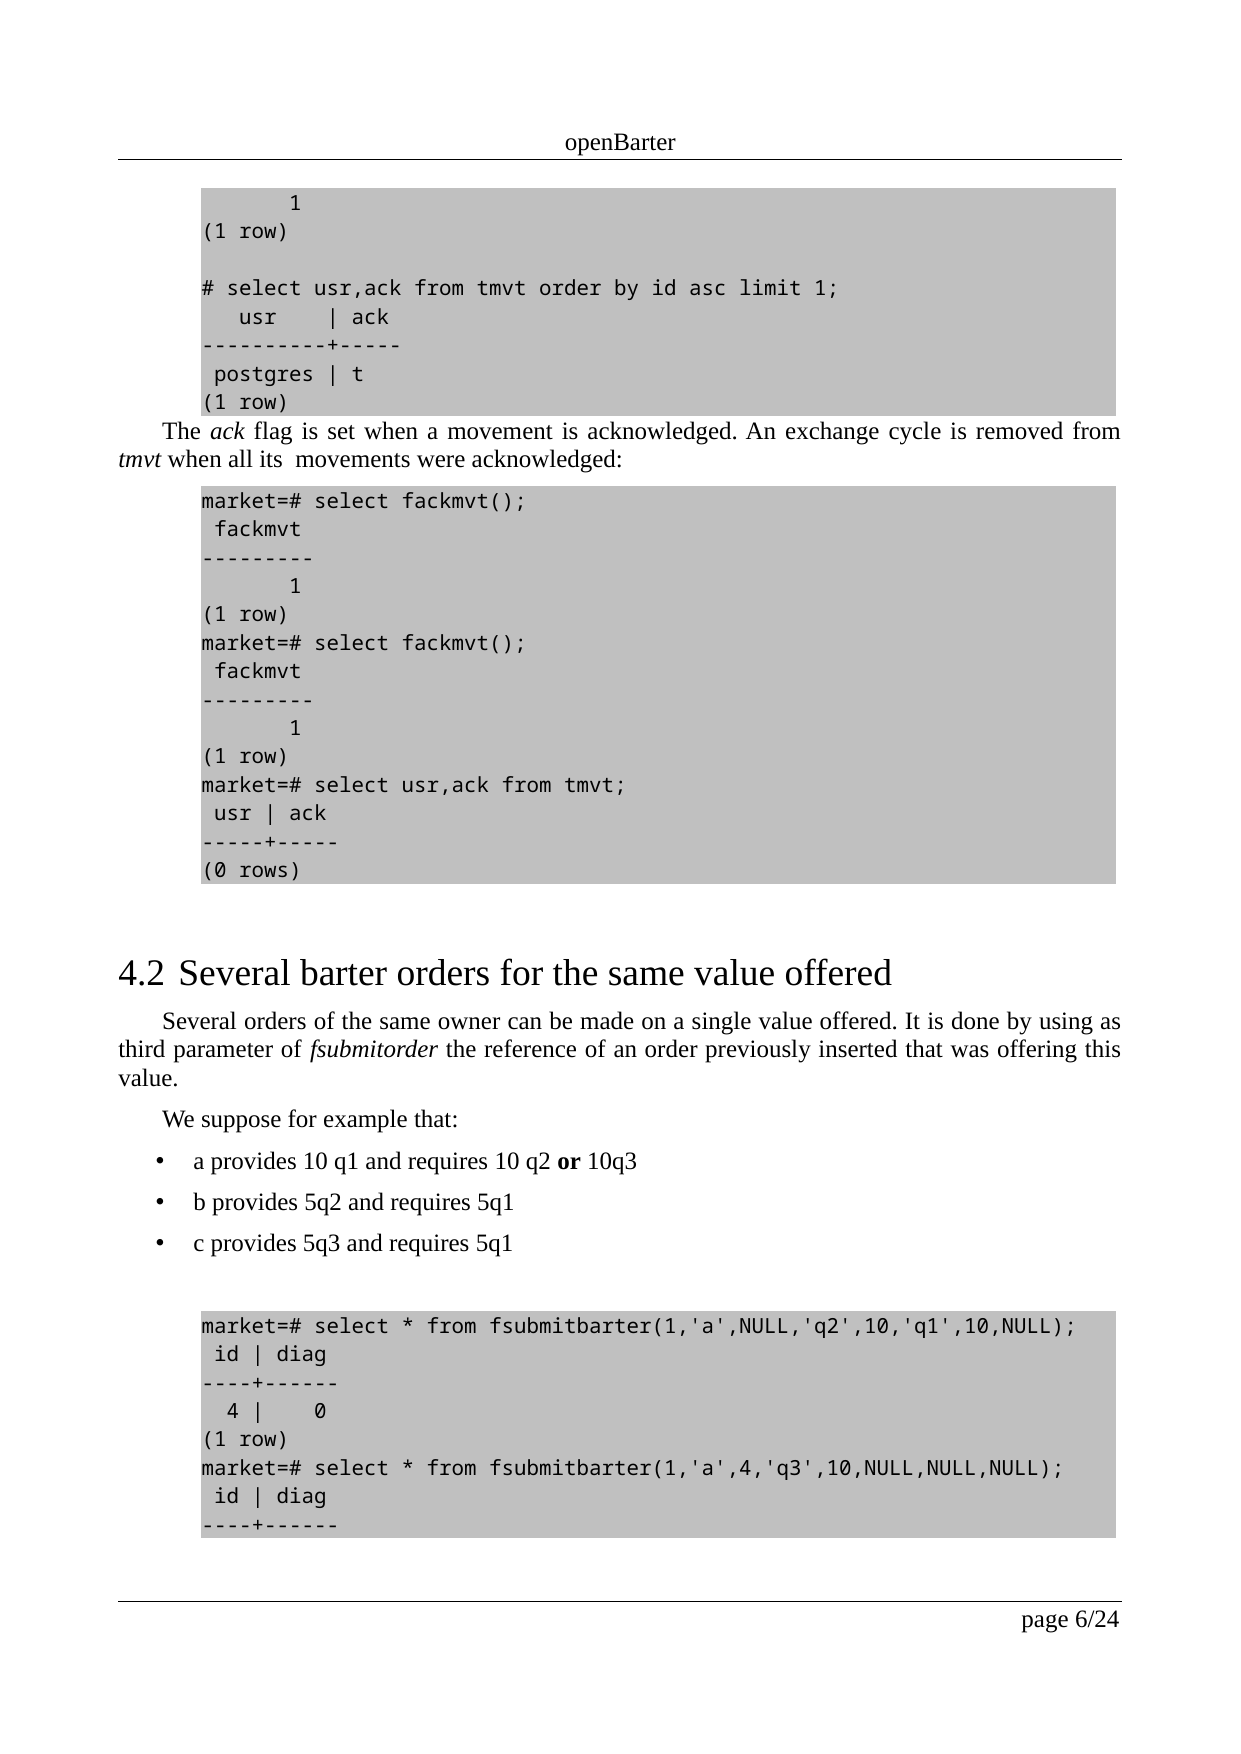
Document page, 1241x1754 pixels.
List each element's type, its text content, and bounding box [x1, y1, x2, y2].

text (1 row) [201, 387, 1116, 416]
list c provides 5q3 and requires 5q1 [156, 1228, 1122, 1257]
text 4 | 0 [201, 1396, 1116, 1424]
text fackmvt [201, 656, 1116, 685]
text fackmvt [201, 514, 1116, 543]
text 1 [201, 713, 1116, 742]
text We suppose for example that: [118, 1104, 1122, 1133]
text --------- [201, 685, 1116, 713]
list a provides 10 q1 and requires 10 q2 or 10q3 [156, 1146, 1122, 1174]
text (1 row) [201, 742, 1116, 770]
text usr | ack [201, 798, 1116, 827]
text usr | ack [201, 302, 1116, 330]
text market=# select fackmvt(); [201, 486, 1116, 514]
text -----+----- [201, 827, 1116, 855]
text 1 [201, 188, 1116, 217]
text The ack flag is set when a movement is acknowledged. An exchange cycle is removed from tmvt when all its movements were acknowledged: [118, 416, 1122, 473]
text 1 [201, 571, 1116, 599]
text id | diag [201, 1481, 1116, 1510]
text market=# select fackmvt(); [201, 628, 1116, 656]
text market=# select * from fsubmitbarter(1,'a',NULL,'q2',10,'q1',10,NULL); [201, 1311, 1116, 1339]
text postgres | t [201, 359, 1116, 387]
text market=# select * from fsubmitbarter(1,'a',4,'q3',10,NULL,NULL,NULL); [201, 1453, 1116, 1481]
text ----+------ [201, 1368, 1116, 1396]
list b provides 5q2 and requires 5q1 [156, 1187, 1122, 1216]
text Several orders of the same owner can be made on a single value offered. It is done by using as third parameter of fsubmitorder the reference of an order previously inserted that was offering this value. [118, 1006, 1122, 1092]
text market=# select usr,ack from tmvt; [201, 770, 1116, 798]
text (0 rows) [201, 855, 1116, 884]
text (1 row) [201, 217, 1116, 245]
text ----------+----- [201, 330, 1116, 359]
text --------- [201, 543, 1116, 571]
text (1 row) [201, 599, 1116, 628]
text (1 row) [201, 1424, 1116, 1453]
text id | diag [201, 1339, 1116, 1368]
text ----+------ [201, 1510, 1116, 1538]
subtitle Several barter orders for the same value offered [118, 950, 1122, 993]
text # select usr,ack from tmvt order by id asc limit 1; [201, 273, 1116, 302]
